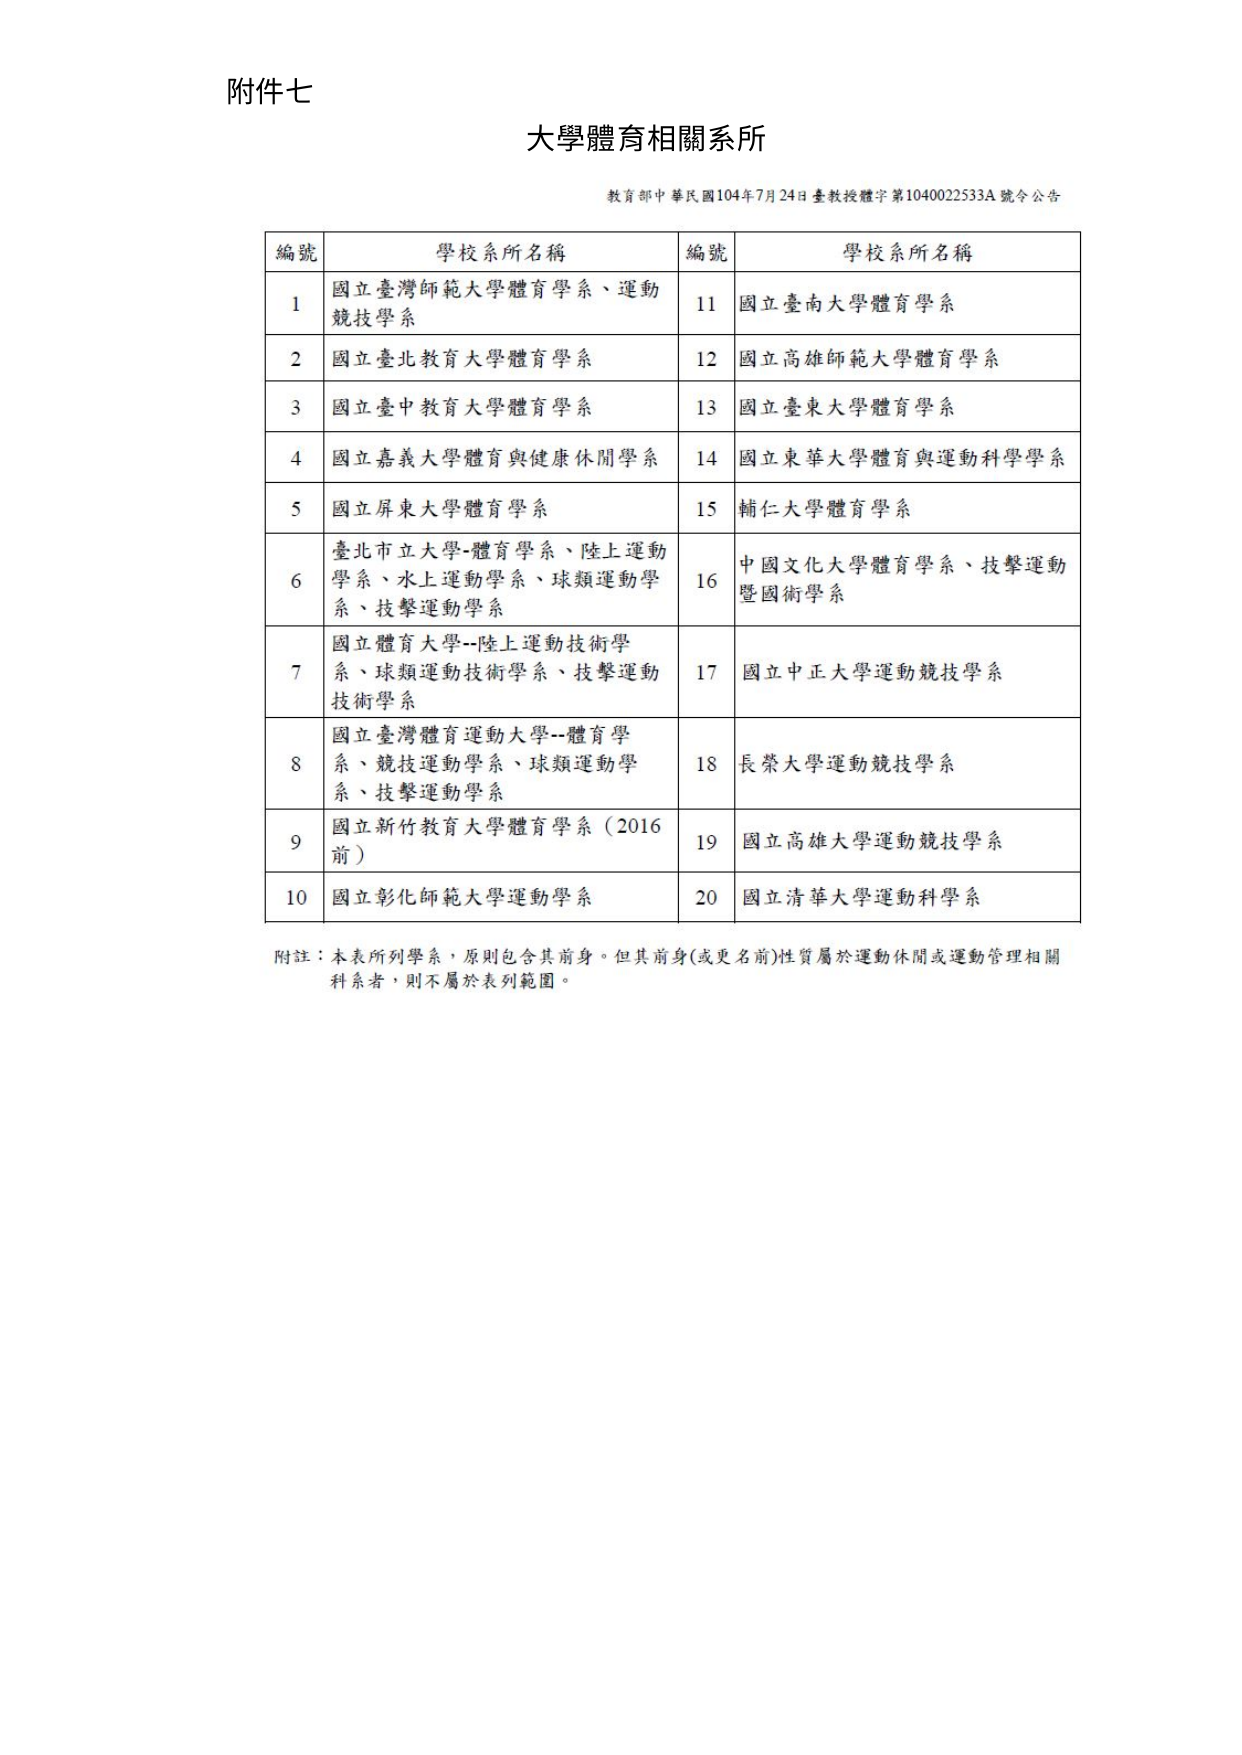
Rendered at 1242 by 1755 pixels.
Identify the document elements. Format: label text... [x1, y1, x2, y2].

text 大學體育相關系所 [226, 115, 1067, 157]
